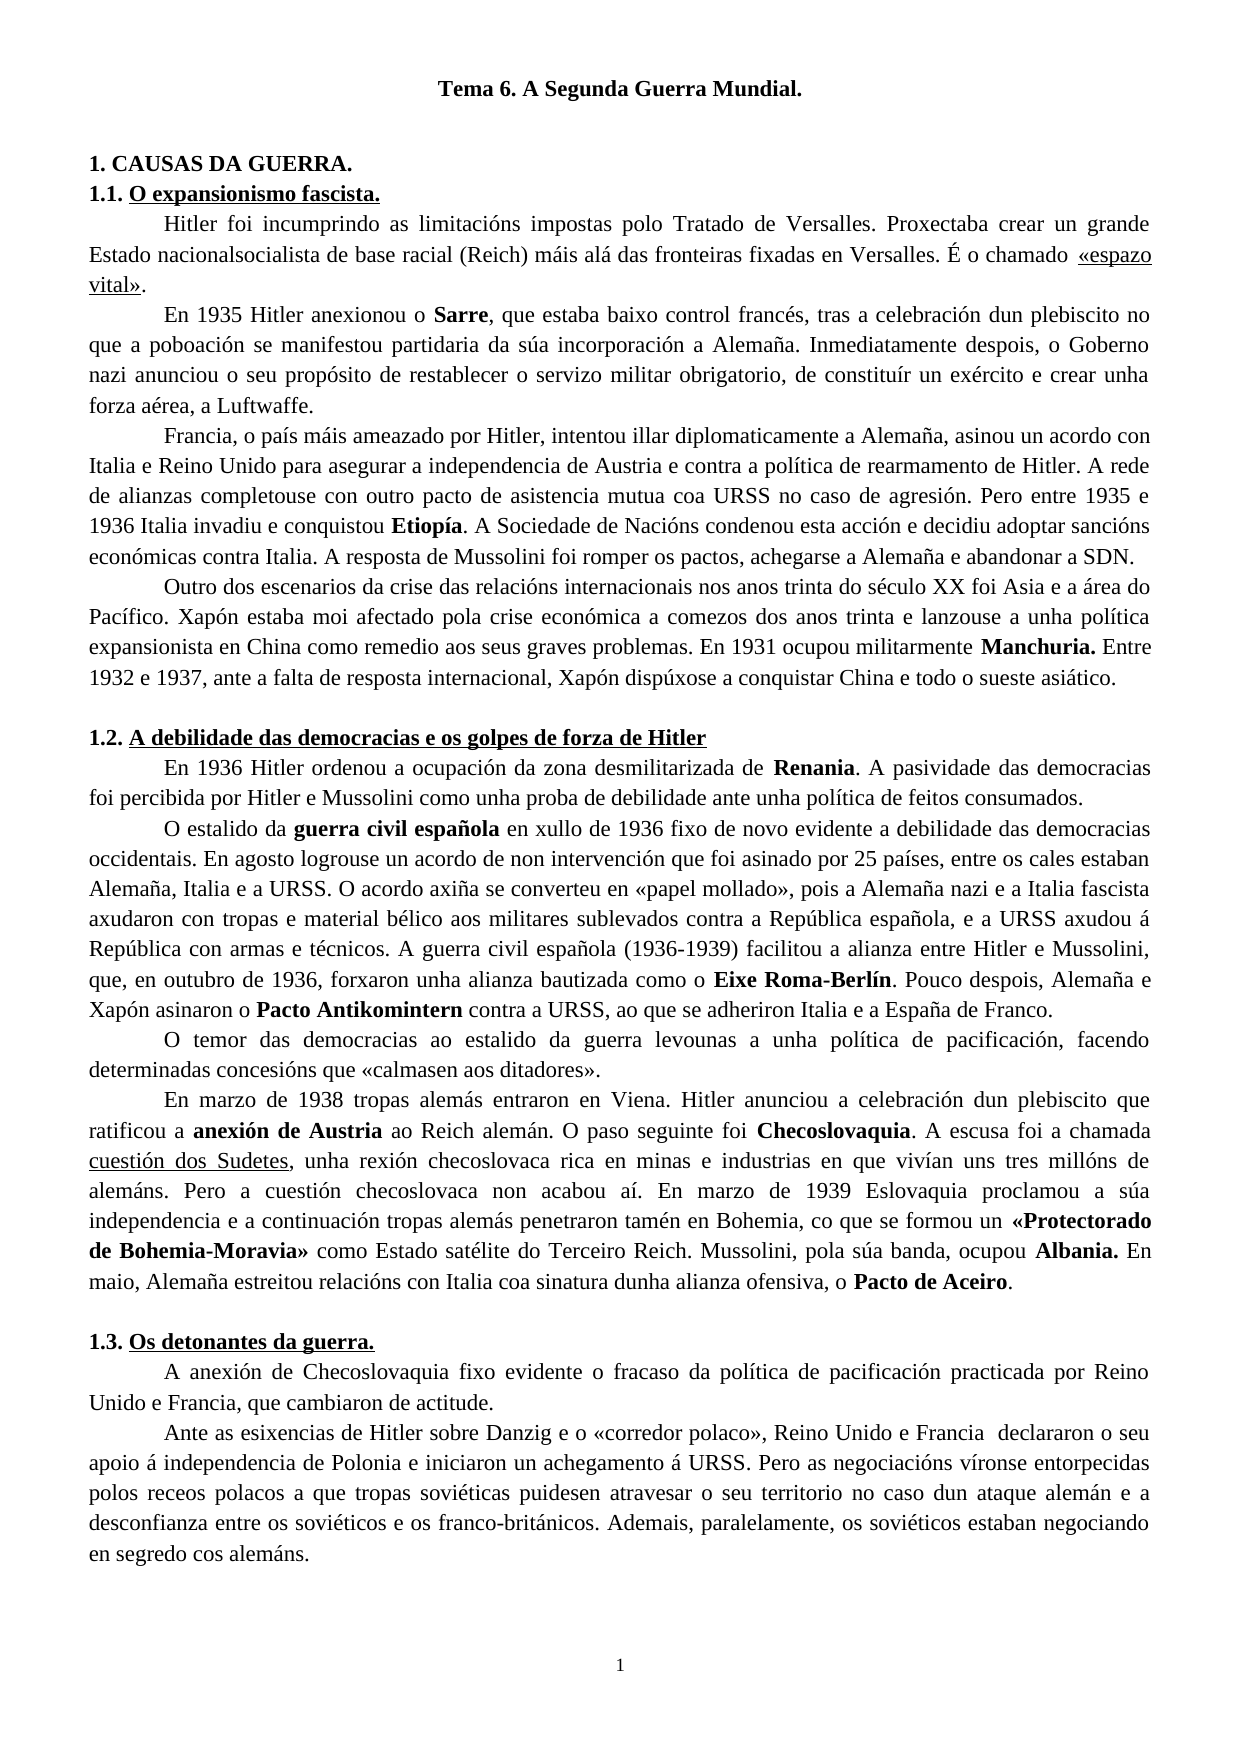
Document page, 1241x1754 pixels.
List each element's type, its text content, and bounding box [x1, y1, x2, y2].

text A anexión de Checoslovaquia fixo evidente o fracaso da política de pacificación practicada por Reino Unido e Francia, que cambiaron de actitude. [88, 1358, 1152, 1415]
text En 1935 Hitler anexionou o Sarre, que estaba baixo control francés, tras a celebración dun plebiscito no que a poboación se manifestou partidaria da súa incorporación a Alemaña. Inmediatamente despois, o Goberno nazi anunciou o seu propósito de restablecer o servizo militar obrigatorio, de constituír un exército e crear unha forza aérea, a Luftwaffe. [88, 301, 1152, 418]
text O estalido da guerra civil española en xullo de 1936 fixo de novo evidente a debilidade das democracias occidentais. En agosto logrouse un acordo de non intervención que foi asinado por 25 países, entre os cales estaban Alemaña, Italia e a URSS. O acordo axiña se converteu en «papel mollado», pois a Alemaña nazi e a Italia fascista axudaron con tropas e material bélico aos militares sublevados contra a República española, e a URSS axudou á República con armas e técnicos. A guerra civil española (1936-1939) facilitou a alianza entre Hitler e Mussolini, que, en outubro de 1936, forxaron unha alianza bautizada como o Eixe Roma-Berlín. Pouco despois, Alemaña e Xapón asinaron o Pacto Antikomintern contra a URSS, ao que se adheriron Italia e a España de Franco. [88, 814, 1152, 1022]
list 1.3. Os detonantes da guerra. [88, 1328, 1152, 1354]
text 1. CAUSAS DA GUERRA. [88, 150, 1152, 176]
text Ante as esixencias de Hitler sobre Danzig e o «corredor polaco», Reino Unido e Francia declararon o seu apoio á independencia de Polonia e iniciaron un achegamento á URSS. Pero as negociacións víronse entorpecidas polos receos polacos a que tropas soviéticas puidesen atravesar o seu territorio no caso dun ataque alemán e a desconfianza entre os soviéticos e os franco-británicos. Ademais, paralelamente, os soviéticos estaban negociando en segredo cos alemáns. [88, 1419, 1152, 1566]
list 1.1. O expansionismo fascista. [88, 180, 1152, 207]
text En marzo de 1938 tropas alemás entraron en Viena. Hitler anunciou a celebración dun plebiscito que ratificou a anexión de Austria ao Reich alemán. O paso seguinte foi Checoslovaquia. A escusa foi a chamada cuestión dos Sudetes, unha rexión checoslovaca rica en minas e industrias en que vivían uns tres millóns de alemáns. Pero a cuestión checoslovaca non acabou aí. En marzo de 1939 Eslovaquia proclamou a súa independencia e a continuación tropas alemás penetraron tamén en Bohemia, co que se formou un «Protectorado de Bohemia-Moravia» como Estado satélite do Terceiro Reich. Mussolini, pola súa banda, ocupou Albania. En maio, Alemaña estreitou relacións con Italia coa sinatura dunha alianza ofensiva, o Pacto de Aceiro. [88, 1086, 1152, 1294]
text Outro dos escenarios da crise das relacións internacionais nos anos trinta do século XX foi Asia e a área do Pacífico. Xapón estaba moi afectado pola crise económica a comezos dos anos trinta e lanzouse a unha política expansionista en China como remedio aos seus graves problemas. En 1931 ocupou militarmente Manchuria. Entre 1932 e 1937, ante a falta de resposta internacional, Xapón dispúxose a conquistar China e todo o sueste asiático. [88, 573, 1152, 690]
list 1.2. A debilidade das democracias e os golpes de forza de Hitler [88, 724, 1152, 750]
text O temor das democracias ao estalido da guerra levounas a unha política de pacificación, facendo determinadas concesións que «calmasen aos ditadores». [88, 1026, 1152, 1083]
text Hitler foi incumprindo as limitacións impostas polo Tratado de Versalles. Proxectaba crear un grande Estado nacionalsocialista de base racial (Reich) máis alá das fronteiras fixadas en Versalles. É o chamado «espazo vital». [88, 210, 1152, 297]
text En 1936 Hitler ordenou a ocupación da zona desmilitarizada de Renania. A pasividade das democracias foi percibida por Hitler e Mussolini como unha proba de debilidade ante unha política de feitos consumados. [88, 754, 1152, 811]
text Francia, o país máis ameazado por Hitler, intentou illar diplomaticamente a Alemaña, asinou un acordo con Italia e Reino Unido para asegurar a independencia de Austria e contra a política de rearmamento de Hitler. A rede de alianzas completouse con outro pacto de asistencia mutua coa URSS no caso de agresión. Pero entre 1935 e 1936 Italia invadiu e conquistou Etiopía. A Sociedade de Nacións condenou esta acción e decidiu adoptar sancións económicas contra Italia. A resposta de Mussolini foi romper os pactos, achegarse a Alemaña e abandonar a SDN. [88, 422, 1152, 569]
